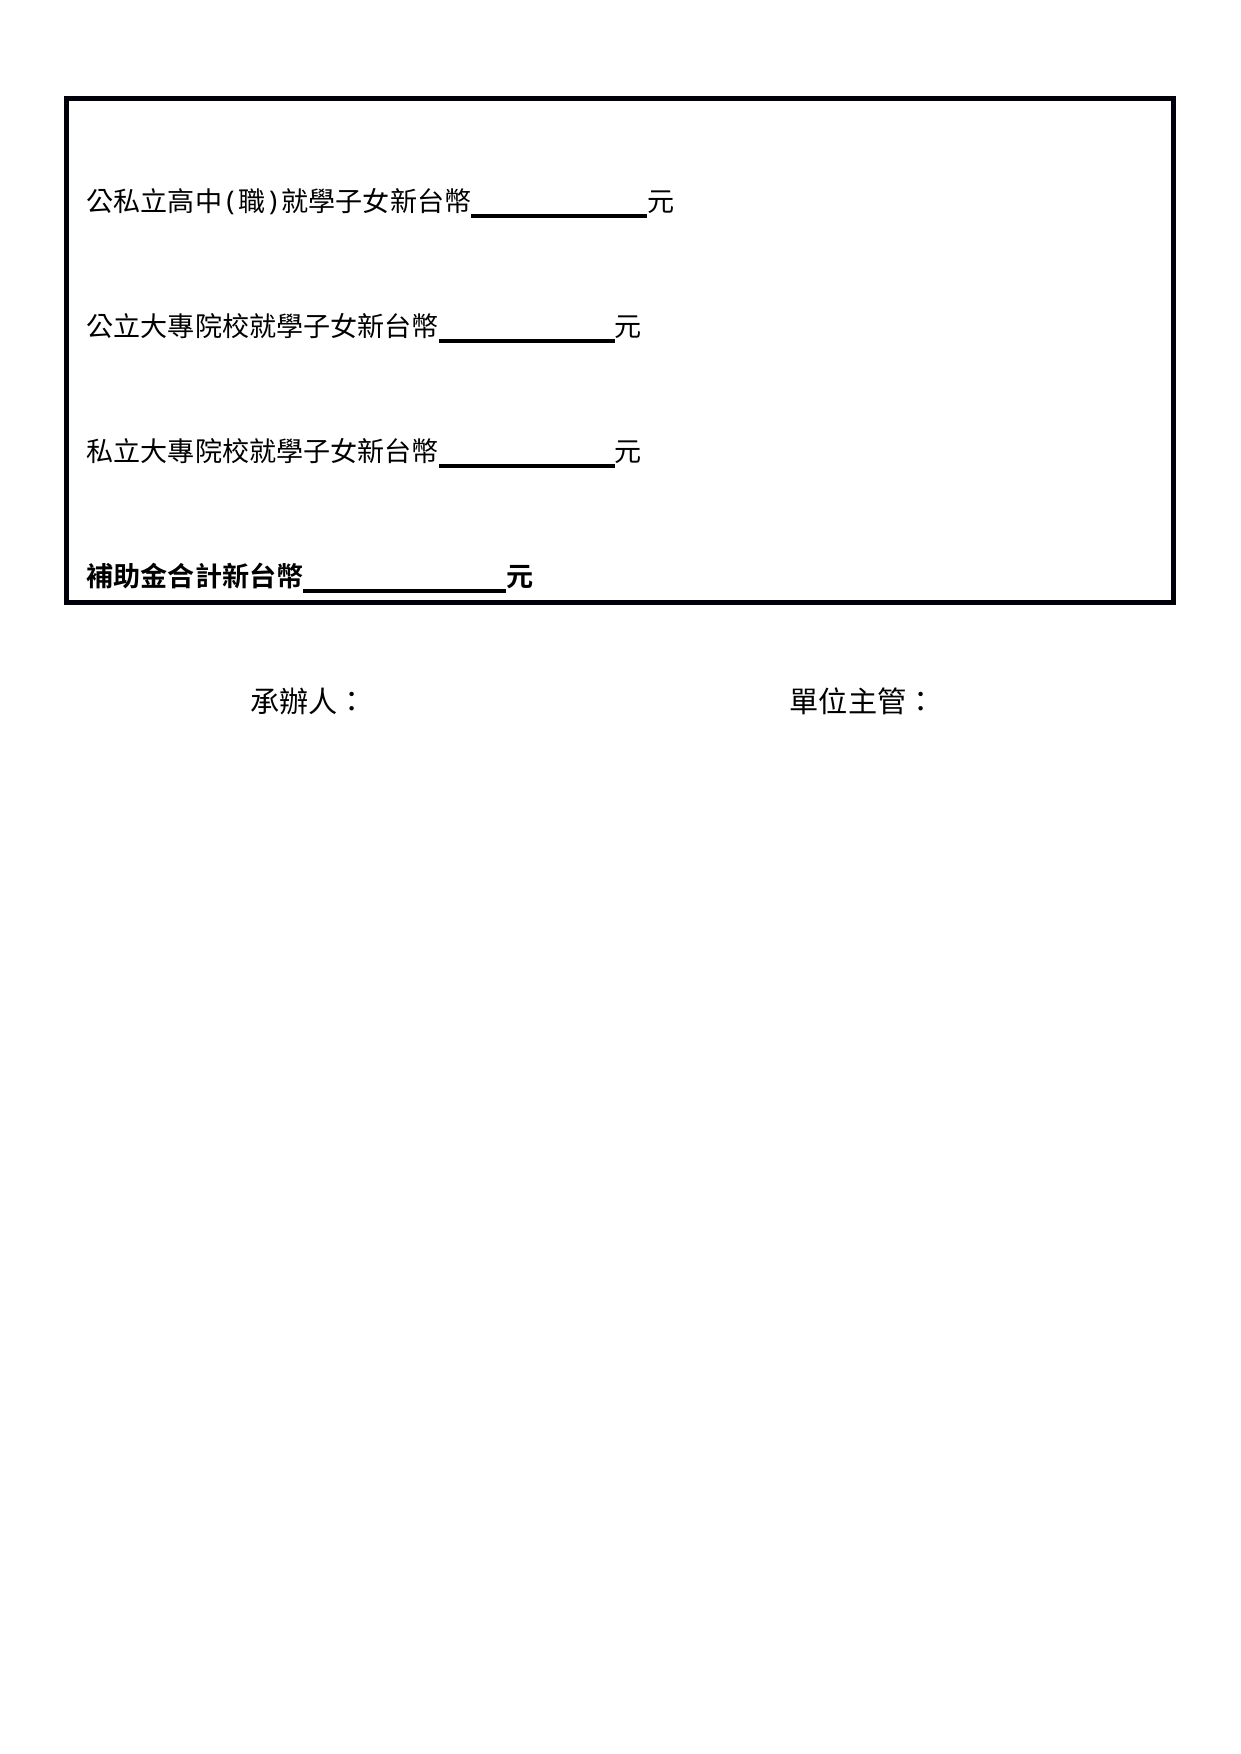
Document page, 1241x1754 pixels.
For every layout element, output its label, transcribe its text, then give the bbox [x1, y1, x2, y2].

text 承辦人： 單位主管： [75, 658, 1165, 721]
table_cell 公私立高中(職)就學子女新台幣 元 公立大專院校就學子女新台幣 元 私立大專院校就學子女新台幣 元 補助金合計新台幣 元 [69, 101, 1171, 600]
